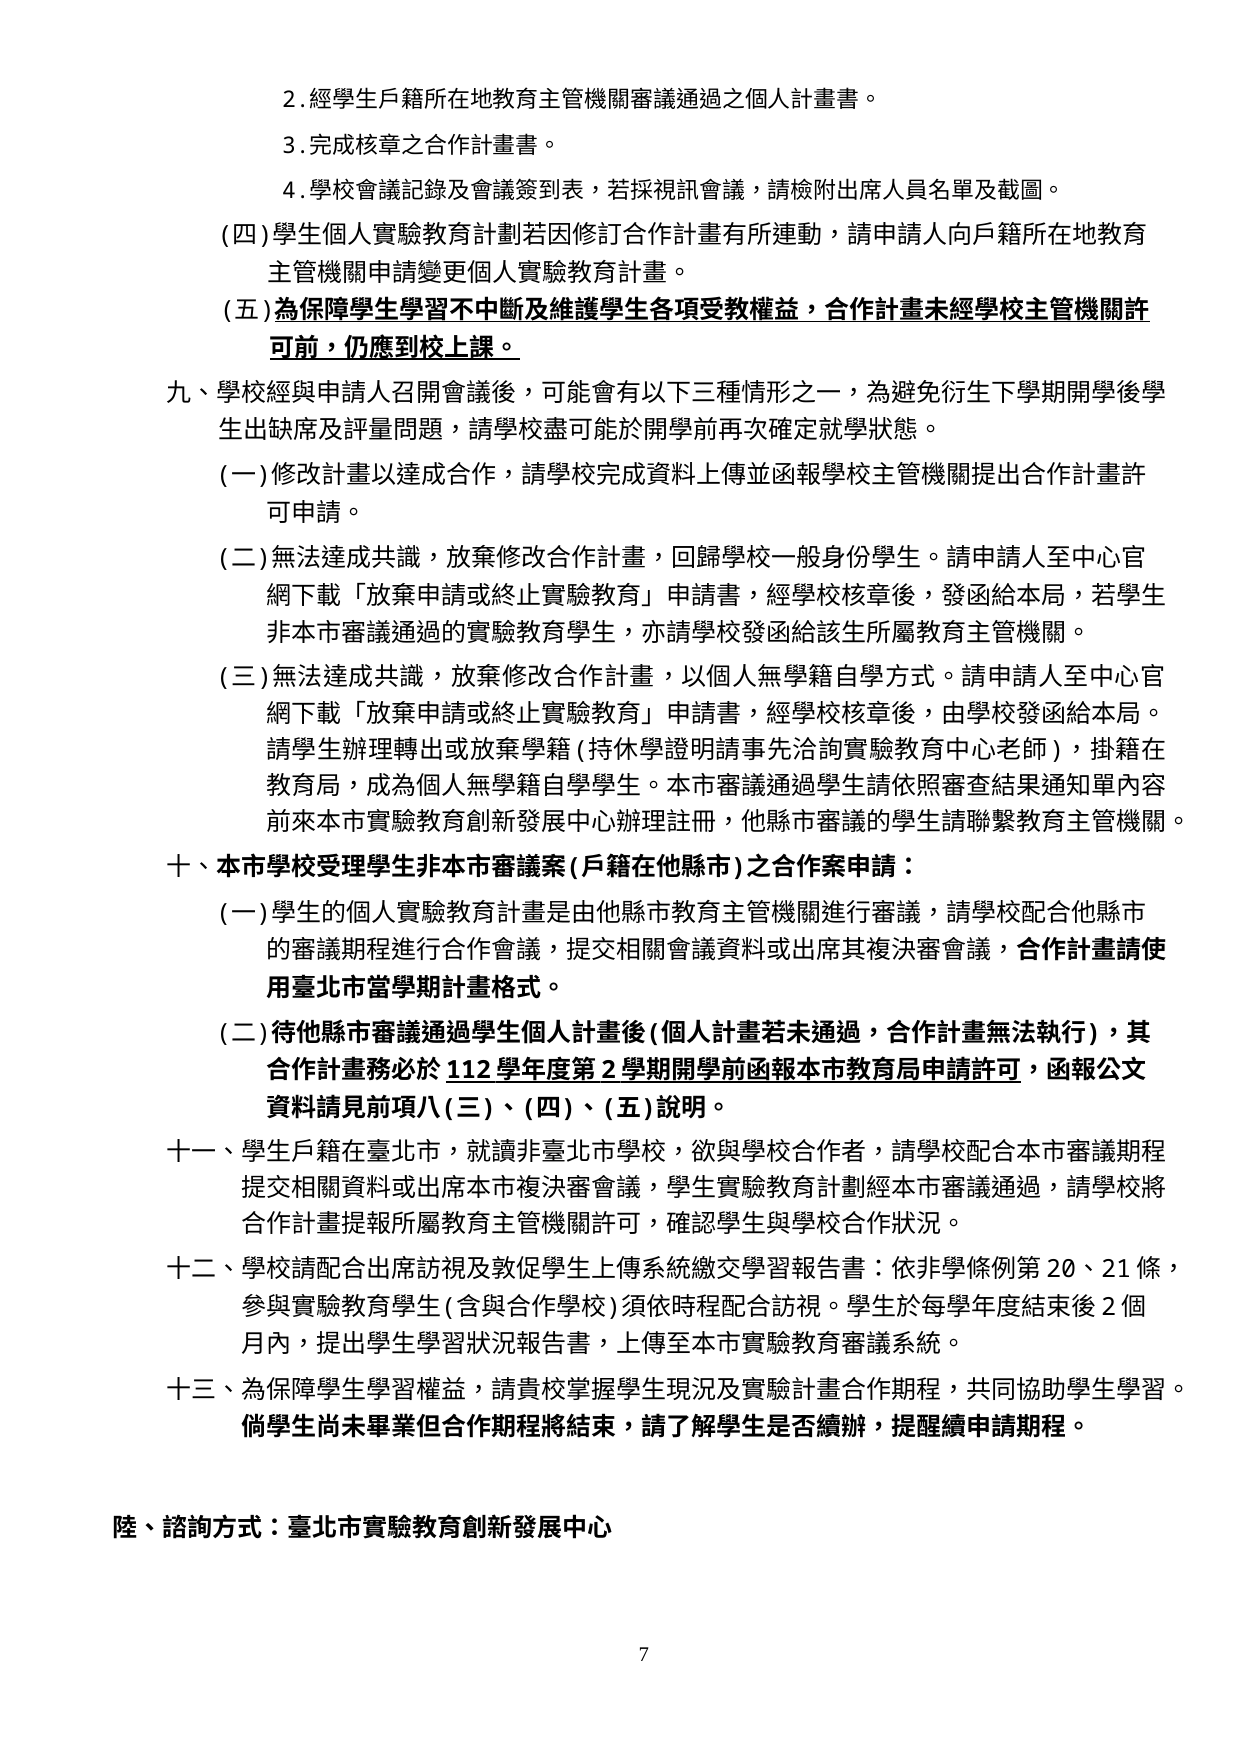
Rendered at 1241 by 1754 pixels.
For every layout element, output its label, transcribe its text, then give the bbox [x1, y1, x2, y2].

text 2.經學生戶籍所在地教育主管機關審議通過之個人計畫書。 [254, 78, 1167, 115]
text 十三、為保障學生學習權益，請貴校掌握學生現況及實驗計畫合作期程，共同協助學生學習。倘學生尚未畢業但合作期程將結束，請了解學生是否續辦，提醒續申請期程。 [166, 1368, 1167, 1443]
text (一)學生的個人實驗教育計畫是由他縣市教育主管機關進行審議，請學校配合他縣市的審議期程進行合作會議，提交相關會議資料或出席其複決審會議，合作計畫請使用臺北市當學期計畫格式。 [216, 891, 1167, 1003]
text (二)無法達成共識，放棄修改合作計畫，回歸學校一般身份學生。請申請人至中心官網下載「放棄申請或終止實驗教育」申請書，經學校核章後，發函給本局，若學生非本市審議通過的實驗教育學生，亦請學校發函給該生所屬教育主管機關。 [216, 537, 1167, 649]
text 九、學校經與申請人召開會議後，可能會有以下三種情形之一，為避免衍生下學期開學後學生出缺席及評量問題，請學校盡可能於開學前再次確定就學狀態。 [166, 371, 1167, 446]
text (三)無法達成共識，放棄修改合作計畫，以個人無學籍自學方式。請申請人至中心官網下載「放棄申請或終止實驗教育」申請書，經學校核章後，由學校發函給本局。請學生辦理轉出或放棄學籍(持休學證明請事先洽詢實驗教育中心老師)，掛籍在教育局，成為個人無學籍自學學生。本市審議通過學生請依照審查結果通知單內容前來本市實驗教育創新發展中心辦理註冊，他縣市審議的學生請聯繫教育主管機關。 [216, 657, 1167, 838]
text (五)為保障學生學習不中斷及維護學生各項受教權益，合作計畫未經學校主管機關許可前，仍應到校上課。 [219, 288, 1167, 363]
text 十一、學生戶籍在臺北市，就讀非臺北市學校，欲與學校合作者，請學校配合本市審議期程提交相關資料或出席本市複決審會議，學生實驗教育計劃經本市審議通過，請學校將合作計畫提報所屬教育主管機關許可，確認學生與學校合作狀況。 [166, 1131, 1167, 1240]
text 4.學校會議記錄及會議簽到表，若採視訊會議，請檢附出席人員名單及截圖。 [254, 168, 1167, 206]
text 十、本市學校受理學生非本市審議案(戶籍在他縣市)之合作案申請： [166, 846, 1167, 883]
text 3.完成核章之合作計畫書。 [254, 123, 1167, 161]
text 陸、諮詢方式：臺北市實驗教育創新發展中心 [112, 1508, 1167, 1544]
text (四)學生個人實驗教育計劃若因修訂合作計畫有所連動，請申請人向戶籍所在地教育主管機關申請變更個人實驗教育計畫。 [217, 213, 1167, 288]
text (一)修改計畫以達成合作，請學校完成資料上傳並函報學校主管機關提出合作計畫許可申請。 [216, 454, 1167, 529]
text 十二、學校請配合出席訪視及敦促學生上傳系統繳交學習報告書：依非學條例第20、21條，參與實驗教育學生(含與合作學校)須依時程配合訪視。學生於每學年度結束後2個月內，提出學生學習狀況報告書，上傳至本市實驗教育審議系統。 [166, 1248, 1167, 1360]
text (二)待他縣市審議通過學生個人計畫後(個人計畫若未通過，合作計畫無法執行)，其合作計畫務必於112學年度第2學期開學前函報本市教育局申請許可，函報公文資料請見前項八(三)、(四)、(五)說明。 [216, 1011, 1167, 1124]
